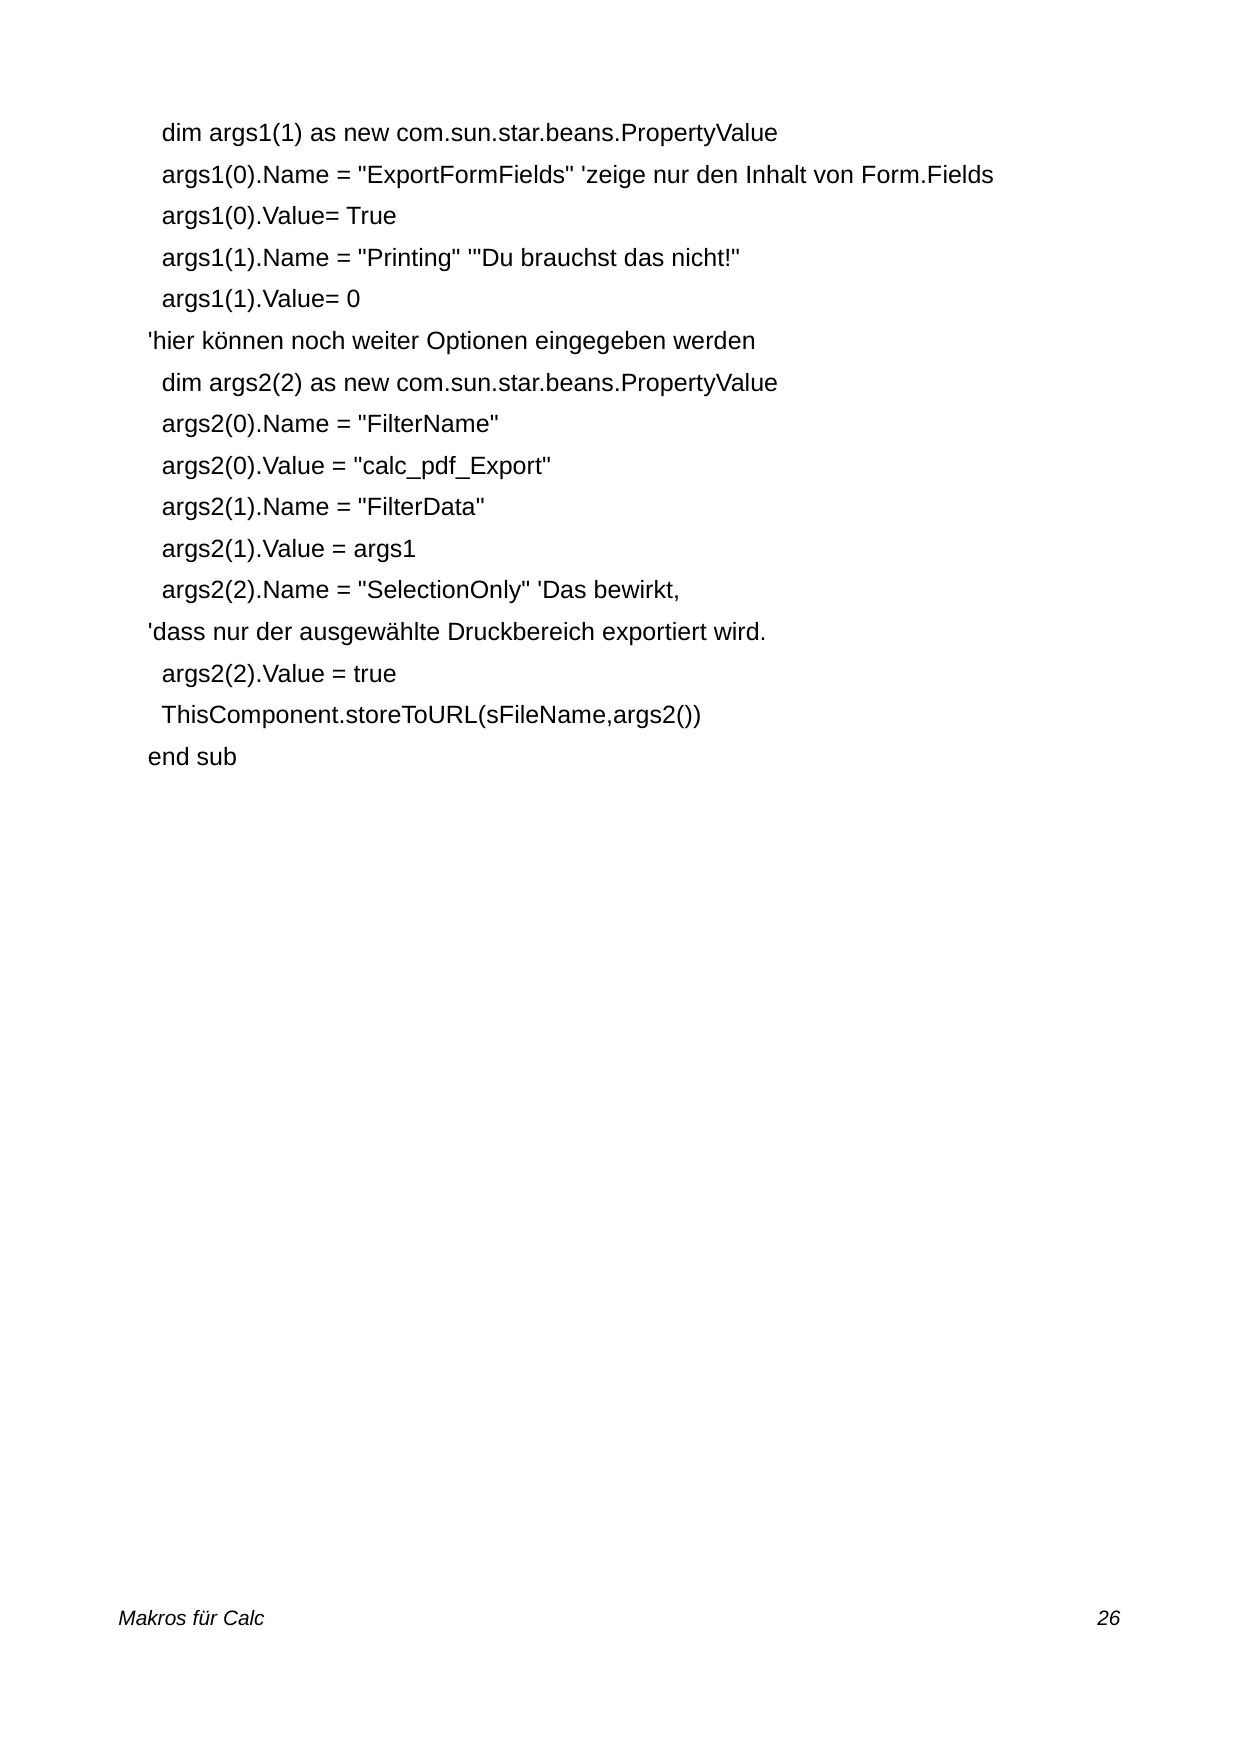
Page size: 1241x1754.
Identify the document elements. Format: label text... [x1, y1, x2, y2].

text args1(1).Name = "Printing" '"Du brauchst das nicht!" [148, 243, 1122, 272]
text args2(2).Name = "SelectionOnly" 'Das bewirkt, [148, 575, 1122, 604]
text ThisComponent.storeToURL(sFileName,args2()) [148, 700, 1122, 729]
text end sub [148, 742, 1122, 771]
text args1(1).Value= 0 [148, 284, 1122, 313]
text dim args1(1) as new com.sun.star.beans.PropertyValue [148, 118, 1122, 147]
text args1(0).Value= True [148, 201, 1122, 230]
text args2(1).Name = "FilterData" [148, 492, 1122, 521]
text dim args2(2) as new com.sun.star.beans.PropertyValue [148, 367, 1122, 397]
text 'hier können noch weiter Optionen eingegeben werden [148, 326, 1122, 355]
text 'dass nur der ausgewählte Druckbereich exportiert wird. [148, 617, 1122, 646]
text args2(2).Value = true [148, 658, 1122, 687]
text args2(0).Value = "calc_pdf_Export" [148, 451, 1122, 480]
text args2(1).Value = args1 [148, 534, 1122, 563]
text args1(0).Name = "ExportFormFields" 'zeige nur den Inhalt von Form.Fields [148, 160, 1122, 189]
text args2(0).Name = "FilterName" [148, 409, 1122, 438]
